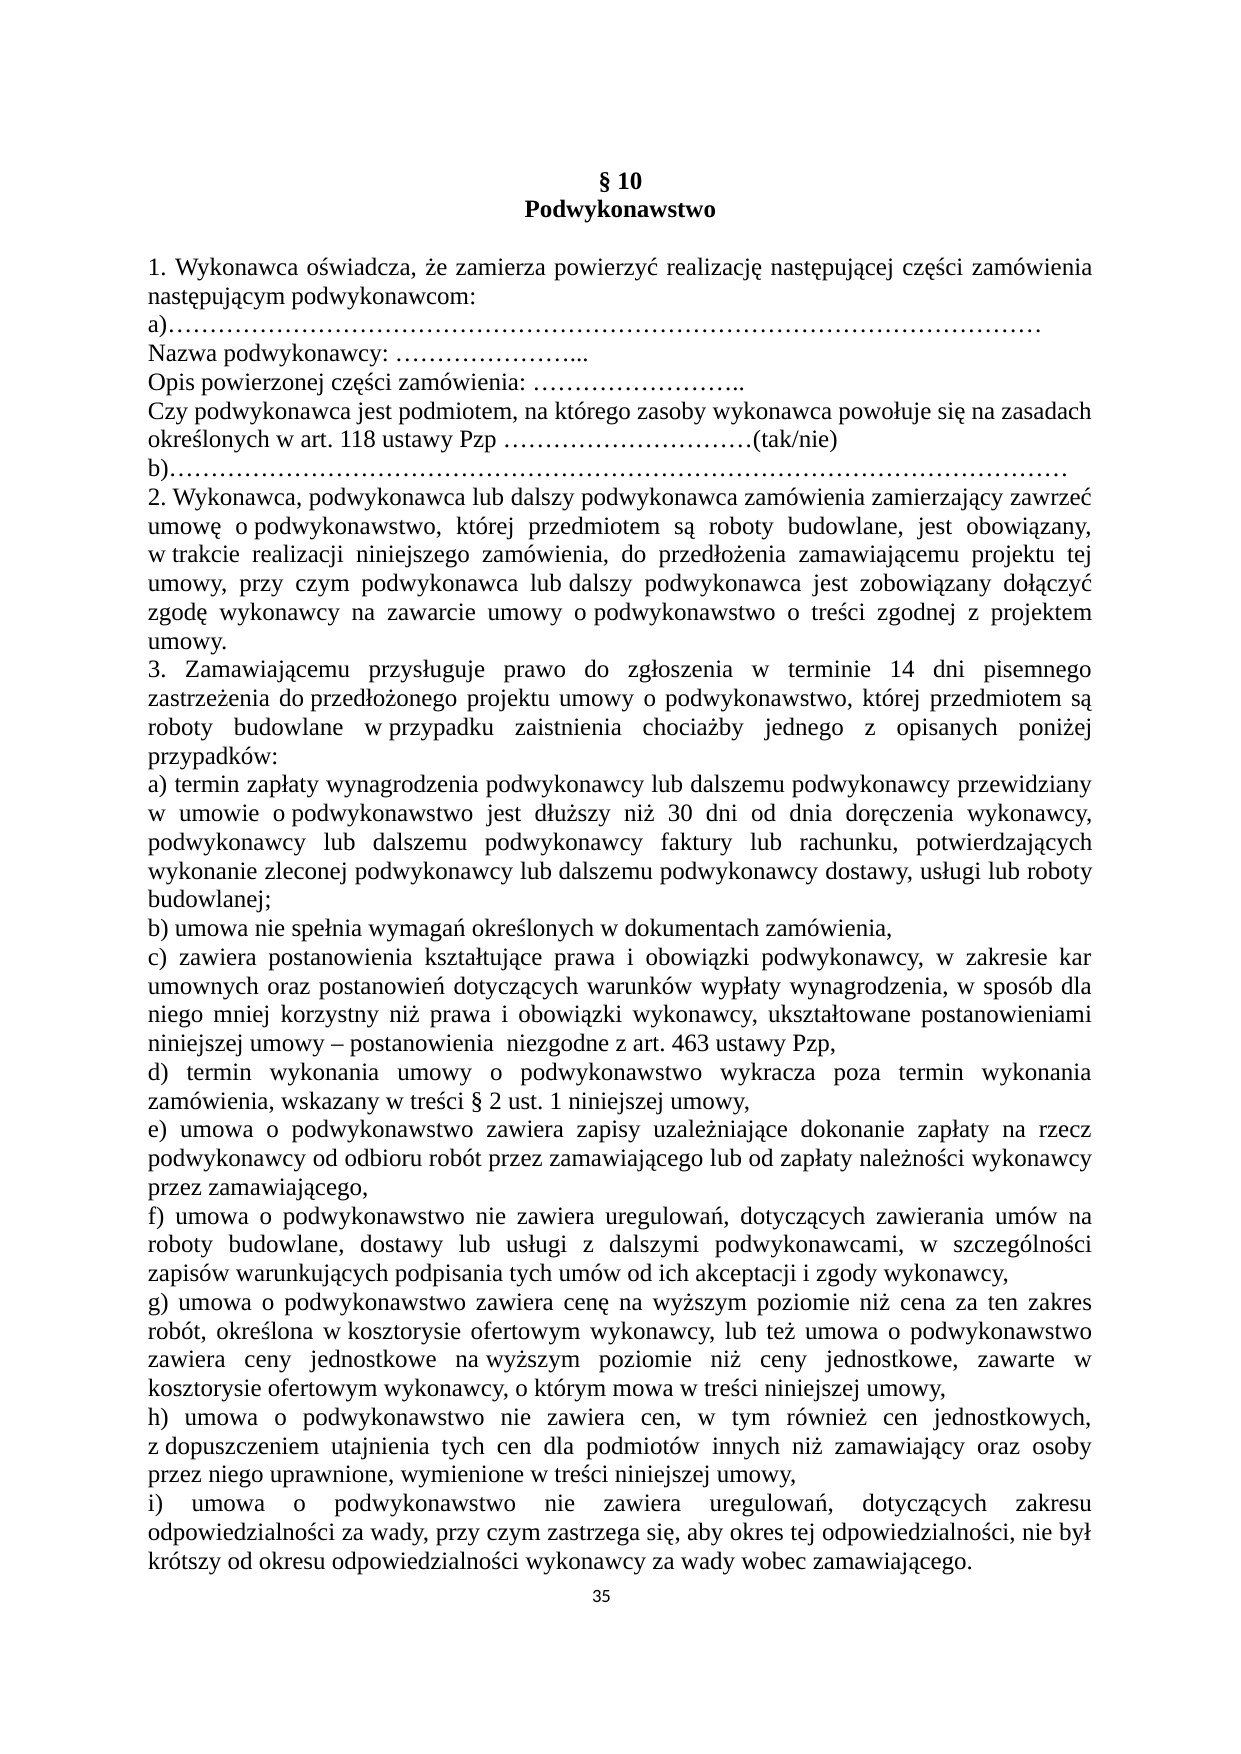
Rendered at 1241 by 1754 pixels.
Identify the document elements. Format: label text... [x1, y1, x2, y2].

text Opis powierzonej części zamówienia: …………………….. [148, 367, 1093, 396]
text a) termin zapłaty wynagrodzenia podwykonawcy lub dalszemu podwykonawcy przewidziany w umowie o podwykonawstwo jest dłuższy niż 30 dni od dnia doręczenia wykonawcy, podwykonawcy lub dalszemu podwykonawcy faktury lub rachunku, potwierdzających wykonanie zleconej podwykonawcy lub dalszemu podwykonawcy dostawy, usługi lub roboty budowlanej; [148, 769, 1093, 913]
text a)…………………………………………………………………………………………… [148, 309, 1093, 338]
text § 10 [148, 166, 1093, 194]
text e) umowa o podwykonawstwo zawiera zapisy uzależniające dokonanie zapłaty na rzecz podwykonawcy od odbioru robót przez zamawiającego lub od zapłaty należności wykonawcy przez zamawiającego, [148, 1114, 1093, 1201]
text d) termin wykonania umowy o podwykonawstwo wykracza poza termin wykonania zamówienia, wskazany w treści § 2 ust. 1 niniejszej umowy, [148, 1057, 1093, 1114]
text i) umowa o podwykonawstwo nie zawiera uregulowań, dotyczących zakresu odpowiedzialności za wady, przy czym zastrzega się, aby okres tej odpowiedzialności, nie był krótszy od okresu odpowiedzialności wykonawcy za wady wobec zamawiającego. [148, 1488, 1093, 1574]
text h) umowa o podwykonawstwo nie zawiera cen, w tym również cen jednostkowych, z dopuszczeniem utajnienia tych cen dla podmiotów innych niż zamawiający oraz osoby przez niego uprawnione, wymienione w treści niniejszej umowy, [148, 1402, 1093, 1488]
text b) umowa nie spełnia wymagań określonych w dokumentach zamówienia, [148, 913, 1093, 942]
text Czy podwykonawca jest podmiotem, na którego zasoby wykonawca powołuje się na zasadach określonych w art. 118 ustawy Pzp …………………………(tak/nie) [148, 396, 1093, 453]
text 3. Zamawiającemu przysługuje prawo do zgłoszenia w terminie 14 dni pisemnego zastrzeżenia do przedłożonego projektu umowy o podwykonawstwo, której przedmiotem są roboty budowlane w przypadku zaistnienia chociażby jednego z opisanych poniżej przypadków: [148, 654, 1093, 769]
text Nazwa podwykonawcy: …………………... [148, 338, 1093, 367]
text 2. Wykonawca, podwykonawca lub dalszy podwykonawca zamówienia zamierzający zawrzeć umowę o podwykonawstwo, której przedmiotem są roboty budowlane, jest obowiązany, w trakcie realizacji niniejszego zamówienia, do przedłożenia zamawiającemu projektu tej umowy, przy czym podwykonawca lub dalszy podwykonawca jest zobowiązany dołączyć zgodę wykonawcy na zawarcie umowy o podwykonawstwo o treści zgodnej z projektem umowy. [148, 482, 1093, 654]
text f) umowa o podwykonawstwo nie zawiera uregulowań, dotyczących zawierania umów na roboty budowlane, dostawy lub usługi z dalszymi podwykonawcami, w szczególności zapisów warunkujących podpisania tych umów od ich akceptacji i zgody wykonawcy, [148, 1201, 1093, 1287]
text 1. Wykonawca oświadcza, że zamierza powierzyć realizację następującej części zamówienia następującym podwykonawcom: [148, 252, 1093, 309]
text c) zawiera postanowienia kształtujące prawa i obowiązki podwykonawcy, w zakresie kar umownych oraz postanowień dotyczących warunków wypłaty wynagrodzenia, w sposób dla niego mniej korzystny niż prawa i obowiązki wykonawcy, ukształtowane postanowieniami niniejszej umowy – postanowienia niezgodne z art. 463 ustawy Pzp, [148, 942, 1093, 1057]
text b)……………………………………………………………………………………………… [148, 453, 1093, 482]
text Podwykonawstwo [148, 194, 1093, 223]
text g) umowa o podwykonawstwo zawiera cenę na wyższym poziomie niż cena za ten zakres robót, określona w kosztorysie ofertowym wykonawcy, lub też umowa o podwykonawstwo zawiera ceny jednostkowe na wyższym poziomie niż ceny jednostkowe, zawarte w kosztorysie ofertowym wykonawcy, o którym mowa w treści niniejszej umowy, [148, 1287, 1093, 1402]
